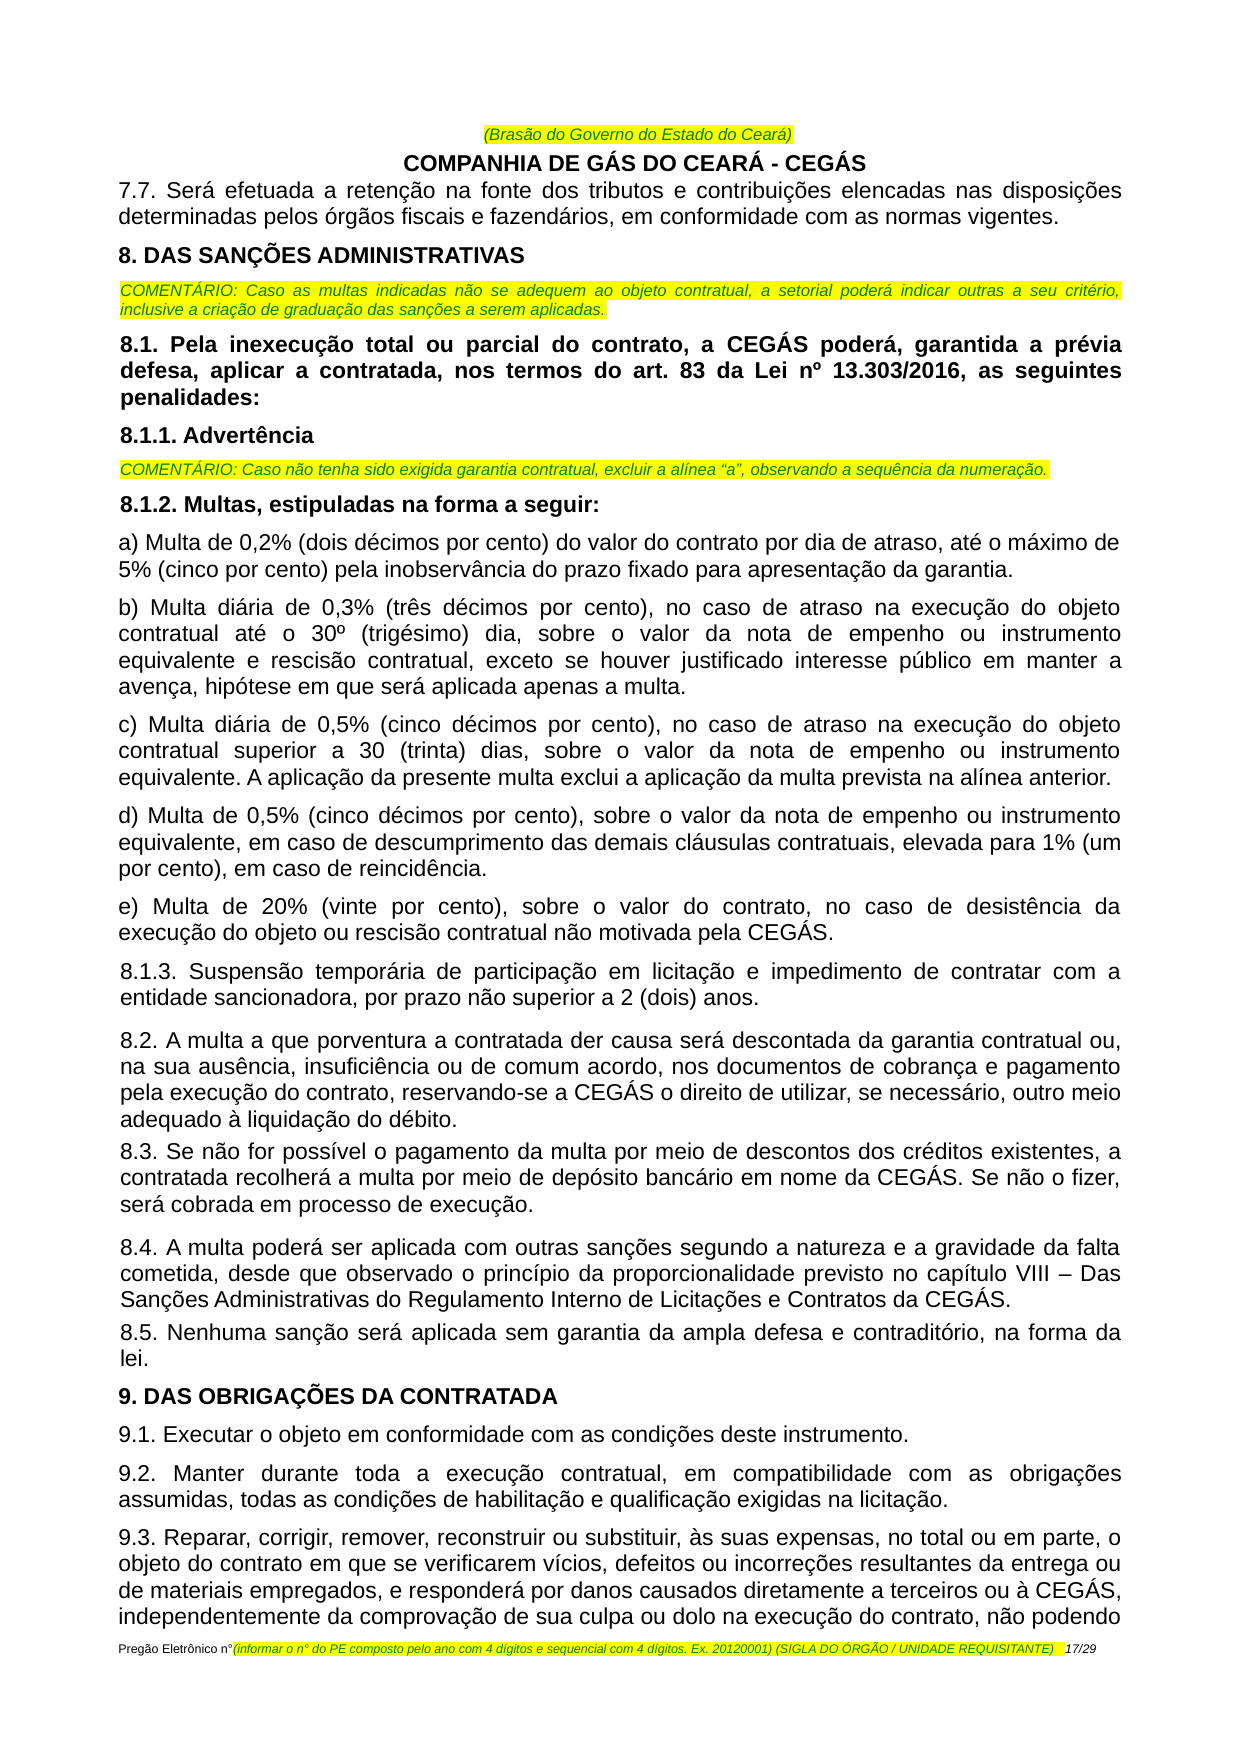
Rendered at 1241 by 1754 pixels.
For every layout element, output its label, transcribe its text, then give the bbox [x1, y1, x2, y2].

text a) Multa de 0,2% (dois décimos por cento) do valor do contrato por dia de atraso, até o máximo de 5% (cinco por cento) pela inobservância do prazo fixado para apresentação da garantia. [118, 529, 1122, 582]
text 9. DAS OBRIGAÇÕES DA CONTRATADA [118, 1383, 1122, 1409]
text d) Multa de 0,5% (cinco décimos por cento), sobre o valor da nota de empenho ou instrumento equivalente, em caso de descumprimento das demais cláusulas contratuais, elevada para 1% (um por cento), em caso de reincidência. [118, 802, 1122, 881]
text 8.1. Pela inexecução total ou parcial do contrato, a CEGÁS poderá, garantida a prévia defesa, aplicar a contratada, nos termos do art. 83 da Lei nº 13.303/2016, as seguintes penalidades: [120, 331, 1122, 410]
text 8.1.3. Suspensão temporária de participação em licitação e impedimento de contratar com a entidade sancionadora, por prazo não superior a 2 (dois) anos. [120, 958, 1122, 1010]
text 8.2. A multa a que porventura a contratada der causa será descontada da garantia contratual ou, na sua ausência, insuficiência ou de comum acordo, nos documentos de cobrança e pagamento pela execução do contrato, reservando-se a CEGÁS o direito de utilizar, se necessário, outro meio adequado à liquidação do débito. [120, 1027, 1122, 1132]
text 8. DAS SANÇÕES ADMINISTRATIVAS [118, 242, 1122, 269]
text 7.7. Será efetuada a retenção na fonte dos tributos e contribuições elencadas nas disposições determinadas pelos órgãos fiscais e fazendários, em conformidade com as normas vigentes. [118, 177, 1122, 229]
text 9.2. Manter durante toda a execução contratual, em compatibilidade com as obrigações assumidas, todas as condições de habilitação e qualificação exigidas na licitação. [118, 1459, 1122, 1512]
text e) Multa de 20% (vinte por cento), sobre o valor do contrato, no caso de desistência da execução do objeto ou rescisão contratual não motivada pela CEGÁS. [118, 893, 1122, 946]
text 9.1. Executar o objeto em conformidade com as condições deste instrumento. [118, 1421, 1122, 1448]
text c) Multa diária de 0,5% (cinco décimos por cento), no caso de atraso na execução do objeto contratual superior a 30 (trinta) dias, sobre o valor da nota de empenho ou instrumento equivalente. A aplicação da presente multa exclui a aplicação da multa prevista na alínea anterior. [118, 711, 1122, 790]
text b) Multa diária de 0,3% (três décimos por cento), no caso de atraso na execução do objeto contratual até o 30º (trigésimo) dia, sobre o valor da nota de empenho ou instrumento equivalente e rescisão contratual, exceto se houver justificado interesse público em manter a avença, hipótese em que será aplicada apenas a multa. [118, 594, 1122, 699]
text 8.1.2. Multas, estipuladas na forma a seguir: [120, 491, 1122, 517]
text 8.5. Nenhuma sanção será aplicada sem garantia da ampla defesa e contraditório, na forma da lei. [120, 1318, 1122, 1371]
text 8.1.1. Advertência [120, 422, 1122, 448]
text 8.3. Se não for possível o pagamento da multa por meio de descontos dos créditos existentes, a contratada recolherá a multa por meio de depósito bancário em nome da CEGÁS. Se não o fizer, será cobrada em processo de execução. [120, 1138, 1122, 1217]
text COMENTÁRIO: Caso as multas indicadas não se adequem ao objeto contratual, a setorial poderá indicar outras a seu critério, inclusive a criação de graduação das sanções a serem aplicadas. [120, 281, 1122, 319]
text 9.3. Reparar, corrigir, remover, reconstruir ou substituir, às suas expensas, no total ou em parte, o objeto do contrato em que se verificarem vícios, defeitos ou incorreções resultantes da entrega ou de materiais empregados, e responderá por danos causados diretamente a terceiros ou à CEGÁS, independentemente da comprovação de sua culpa ou dolo na execução do contrato, não podendo [118, 1524, 1122, 1629]
text COMENTÁRIO: Caso não tenha sido exigida garantia contratual, excluir a alínea “a”, observando a sequência da numeração. [120, 460, 1122, 479]
text 8.4. A multa poderá ser aplicada com outras sanções segundo a natureza e a gravidade da falta cometida, desde que observado o princípio da proporcionalidade previsto no capítulo VIII – Das Sanções Administrativas do Regulamento Interno de Licitações e Contratos da CEGÁS. [120, 1233, 1122, 1312]
